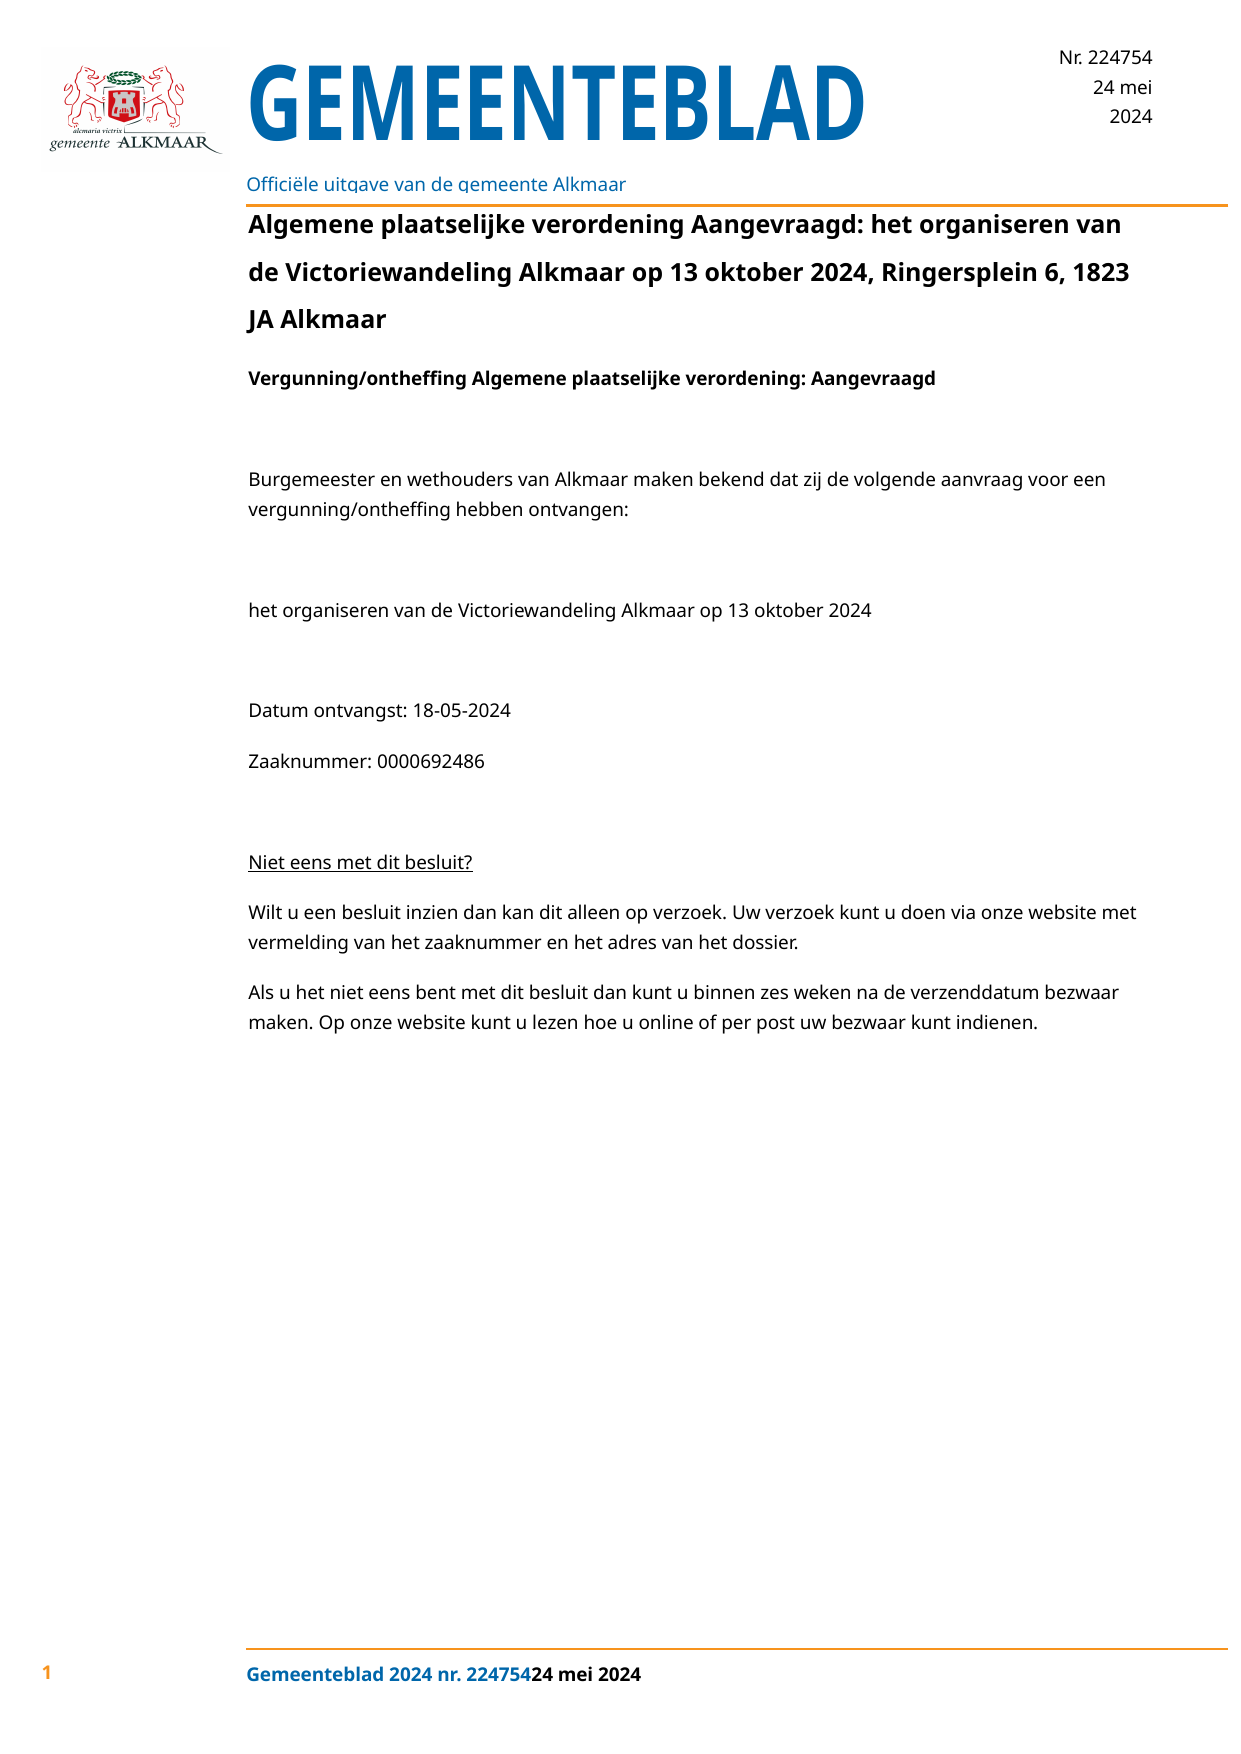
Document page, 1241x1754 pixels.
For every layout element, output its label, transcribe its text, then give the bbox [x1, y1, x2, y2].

text Datum ontvangst: 18-05-2024 [248, 698, 1152, 723]
text Vergunning/ontheffing Algemene plaatselijke verordening: Aangevraagd [248, 366, 1152, 391]
text Zaaknummer: 0000692486 [248, 748, 1152, 774]
text Algemene plaatselijke verordening Aangevraagd: het organiseren van de Victoriewandeling Alkmaar op 13 oktober 2024, Ringersplein 6, 1823 JA Alkmaar [248, 207, 1152, 336]
text Als u het niet eens bent met dit besluit dan kunt u binnen zes weken na de verzenddatum bezwaar maken. Op onze website kunt u lezen hoe u online of per post uw bezwaar kunt indienen. [248, 979, 1152, 1034]
text Niet eens met dit besluit? [248, 849, 1152, 874]
text Burgemeester en wethouders van Alkmaar maken bekend dat zij de volgende aanvraag voor een vergunning/ontheffing hebben ontvangen: [248, 466, 1152, 522]
text Wilt u een besluit inzien dan kan dit alleen op verzoek. Uw verzoek kunt u doen via onze website met vermelding van het zaaknummer en het adres van het dossier. [248, 899, 1152, 954]
picture [41, 47, 231, 172]
text het organiseren van de Victoriewandeling Alkmaar op 13 oktober 2024 [248, 597, 1152, 622]
